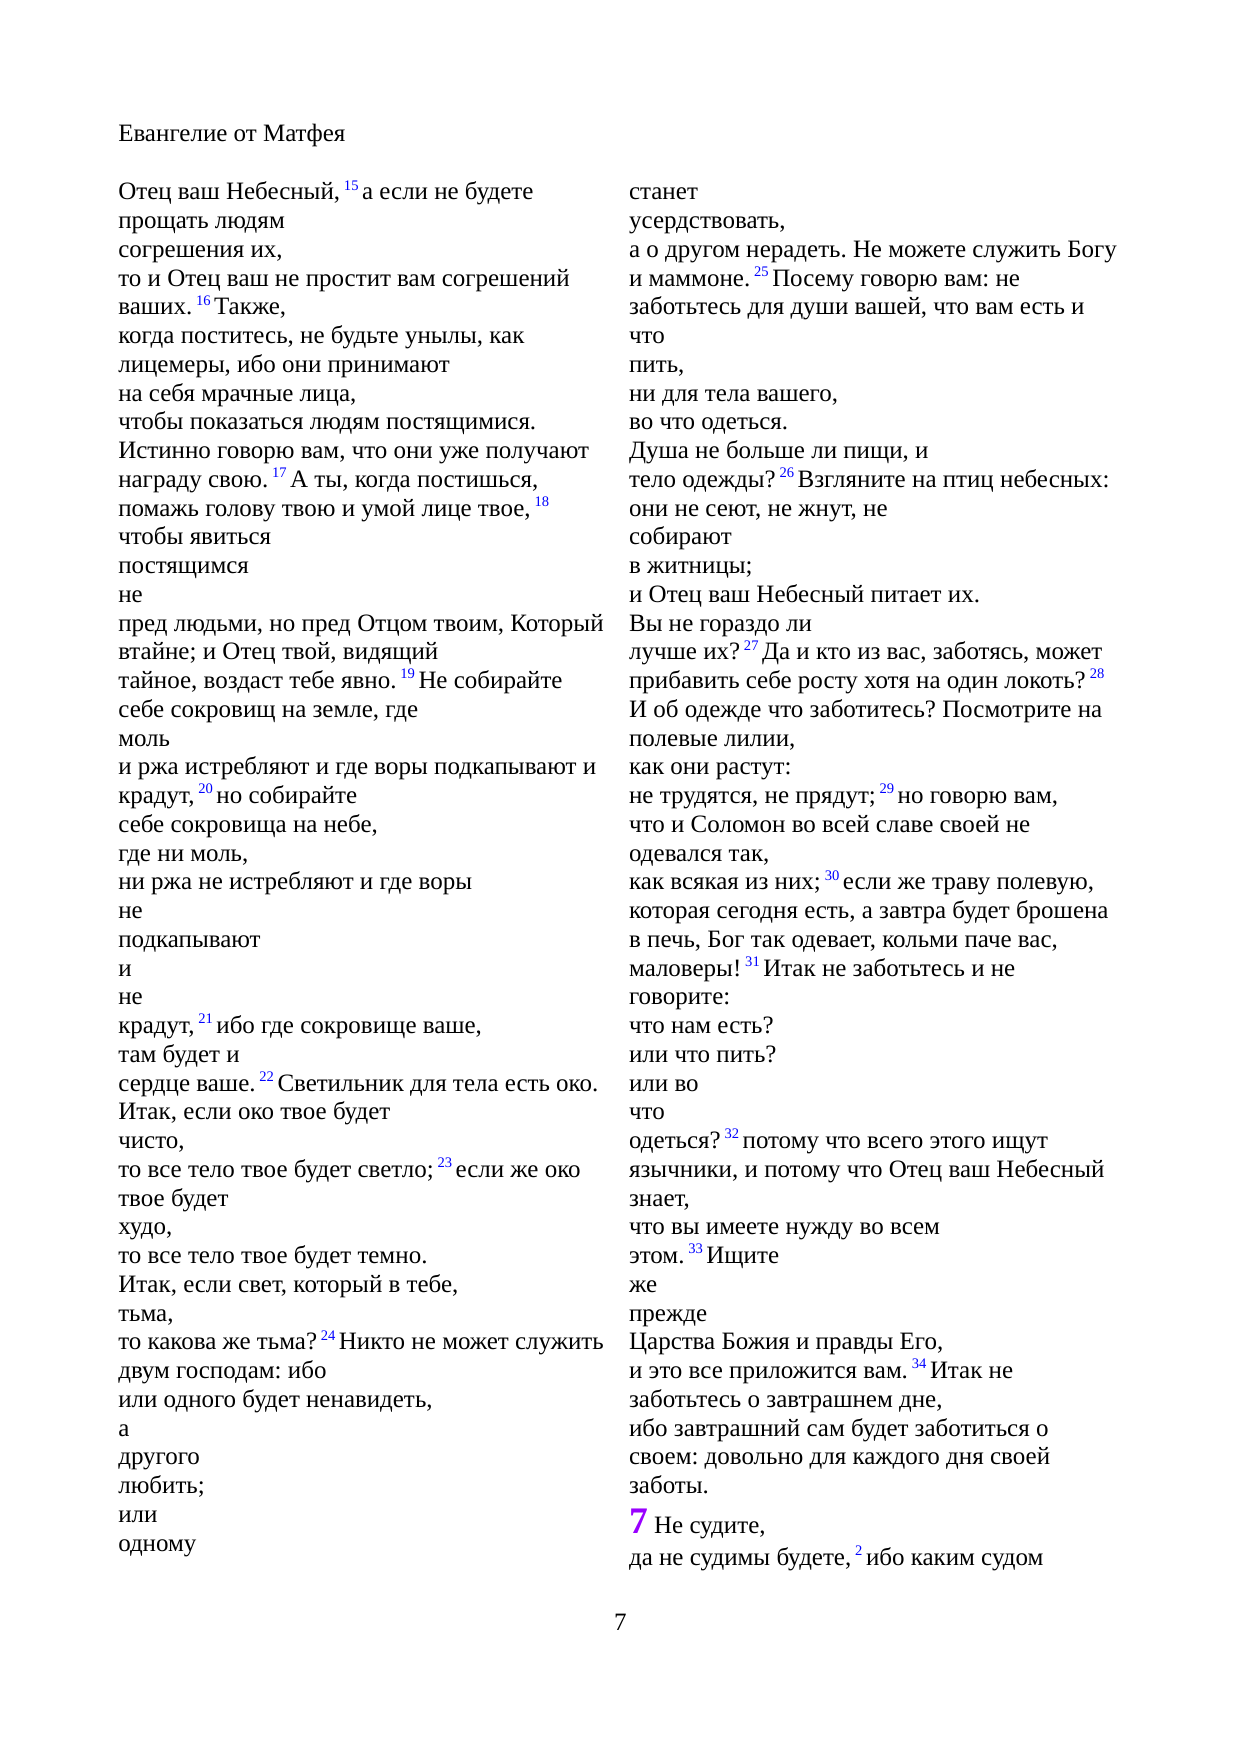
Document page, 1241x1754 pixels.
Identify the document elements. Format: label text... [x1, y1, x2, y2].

text и [118, 953, 611, 981]
text Итак, если свет, который в тебе, [118, 1269, 611, 1298]
text тьма, [118, 1298, 611, 1326]
text ни ржа не истребляют и где воры [118, 866, 611, 895]
text в печь, Бог так одевает, кольми паче вас, маловеры! 31 Итак не заботьтесь и не говорите: [629, 924, 1122, 1010]
text и это все приложится вам. 34 Итак не заботьтесь о завтрашнем дне, [629, 1355, 1122, 1413]
text тайное, воздаст тебе явно. 19 Не собирайте себе сокровищ на земле, где [118, 665, 611, 723]
text себе сокровища на небе, [118, 809, 611, 838]
text что и Соломон во всей славе своей не одевался так, [629, 809, 1122, 866]
text согрешения их, [118, 234, 611, 263]
text или одного будет ненавидеть, [118, 1384, 611, 1413]
text Царства Божия и правды Его, [629, 1326, 1122, 1355]
text одному [118, 1528, 611, 1556]
text или [118, 1499, 611, 1528]
text крадут, 21 ибо где сокровище ваше, [118, 1010, 611, 1039]
text постящимся [118, 550, 611, 579]
text где ни моль, [118, 838, 611, 866]
text а [118, 1413, 611, 1441]
text другого [118, 1441, 611, 1470]
text что вы имеете нужду во всем [629, 1211, 1122, 1240]
text как всякая из них; 30 если же траву полевую, которая сегодня есть, а завтра будет брошена [629, 866, 1122, 924]
text как они растут: [629, 751, 1122, 780]
text когда поститесь, не будьте унылы, как лицемеры, ибо они принимают [118, 320, 611, 378]
text то все тело твое будет темно. [118, 1240, 611, 1269]
text что [629, 1096, 1122, 1125]
text любить; [118, 1470, 611, 1499]
text не [118, 579, 611, 608]
text моль [118, 723, 611, 751]
text в житницы; [629, 550, 1122, 579]
text пред людьми, но пред Отцом твоим, Который втайне; и Отец твой, видящий [118, 608, 611, 665]
text же [629, 1269, 1122, 1298]
text 7 Не судите, [629, 1499, 1122, 1542]
text Вы не гораздо ли [629, 608, 1122, 636]
text не трудятся, не прядут; 29 но говорю вам, [629, 780, 1122, 809]
text не [118, 895, 611, 924]
text чисто, [118, 1125, 611, 1154]
text лучше их? 27 Да и кто из вас, заботясь, может прибавить себе росту хотя на один локоть? 28 И об одежде что заботитесь? Посмотрите на полевые лилии, [629, 636, 1122, 751]
text станет [629, 176, 1122, 205]
text Душа не больше ли пищи, и [629, 435, 1122, 464]
text подкапывают [118, 924, 611, 953]
text и ржа истребляют и где воры подкапывают и крадут, 20 но собирайте [118, 751, 611, 809]
text этом. 33 Ищите [629, 1240, 1122, 1269]
text прежде [629, 1298, 1122, 1326]
text они не сеют, не жнут, не [629, 493, 1122, 521]
text то какова же тьма? 24 Никто не может служить двум господам: ибо [118, 1326, 611, 1384]
text чтобы показаться людям постящимися. Истинно говорю вам, что они уже получают награду свою. 17 А ты, когда постишься, [118, 406, 611, 493]
text что нам есть? [629, 1010, 1122, 1039]
text худо, [118, 1211, 611, 1240]
text и Отец ваш Небесный питает их. [629, 579, 1122, 608]
text ибо завтрашний сам будет заботиться о своем: довольно для каждого дня своей заботы. [629, 1413, 1122, 1499]
text или во [629, 1068, 1122, 1096]
text ни для тела вашего, [629, 378, 1122, 406]
text да не судимы будете, 2 ибо каким судом [629, 1542, 1122, 1571]
text на себя мрачные лица, [118, 378, 611, 406]
text одеться? 32 потому что всего этого ищут язычники, и потому что Отец ваш Небесный знает, [629, 1125, 1122, 1211]
text то все тело твое будет светло; 23 если же око твое будет [118, 1154, 611, 1211]
text тело одежды? 26 Взгляните на птиц небесных: [629, 464, 1122, 493]
text а о другом нерадеть. Не можете служить Богу и маммоне. 25 Посему говорю вам: не заботьтесь для души вашей, что вам есть и что [629, 234, 1122, 349]
text не [118, 981, 611, 1010]
text сердце ваше. 22 Светильник для тела есть око. Итак, если око твое будет [118, 1068, 611, 1125]
text там будет и [118, 1039, 611, 1068]
text пить, [629, 349, 1122, 378]
text или что пить? [629, 1039, 1122, 1068]
text Отец ваш Небесный, 15 а если не будете прощать людям [118, 176, 611, 234]
text во что одеться. [629, 406, 1122, 435]
text собирают [629, 521, 1122, 550]
text помажь голову твою и умой лице твое, 18 чтобы явиться [118, 493, 611, 550]
text то и Отец ваш не простит вам согрешений ваших. 16 Также, [118, 263, 611, 320]
text усердствовать, [629, 205, 1122, 234]
